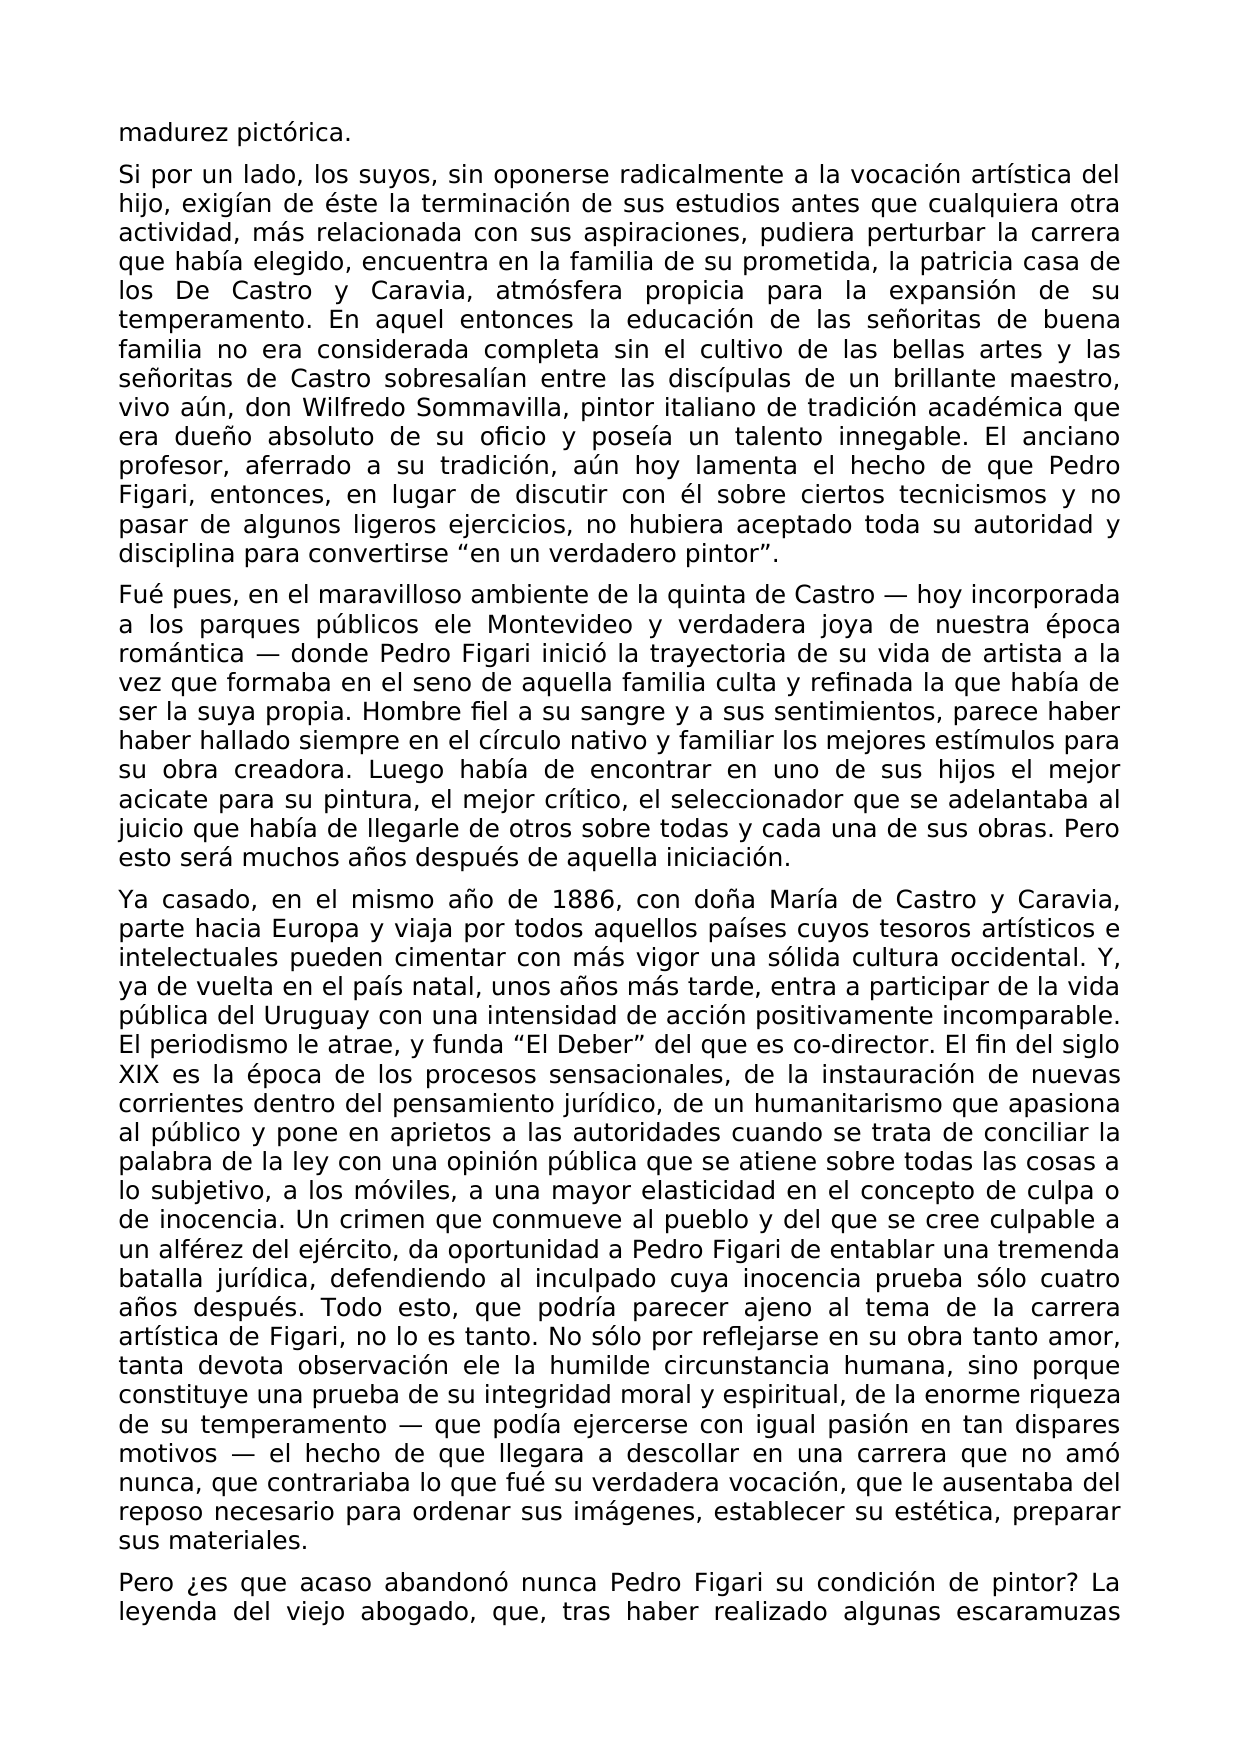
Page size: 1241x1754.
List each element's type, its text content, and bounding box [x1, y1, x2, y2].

text Fué pues, en el maravilloso ambiente de la quinta de Castro — hoy incorporada a los parques públicos ele Montevideo y verdadera joya de nuestra época romántica — donde Pedro Figari inició la trayectoria de su vida de artista a la vez que formaba en el seno de aquella familia culta y refinada la que había de ser la suya propia. Hombre fiel a su sangre y a sus sentimientos, parece haber haber hallado siempre en el círculo nativo y familiar los mejores estímulos para su obra creadora. Luego había de encontrar en uno de sus hijos el mejor acicate para su pintura, el mejor crítico, el seleccionador que se adelantaba al juicio que había de llegarle de otros sobre todas y cada una de sus obras. Pero esto será muchos años después de aquella iniciación. [118, 581, 1122, 872]
text Ya casado, en el mismo año de 1886, con doña María de Castro y Caravia, parte hacia Europa y viaja por todos aquellos países cuyos tesoros artísticos e intelectuales pueden cimentar con más vigor una sólida cultura occidental. Y, ya de vuelta en el país natal, unos años más tarde, entra a participar de la vida pública del Uruguay con una intensidad de acción positivamente incomparable. El periodismo le atrae, y funda “El Deber” del que es co-director. El fin del siglo XIX es la época de los procesos sensacionales, de la instauración de nuevas corrientes dentro del pensamiento jurídico, de un humanitarismo que apasiona al público y pone en aprietos a las autoridades cuando se trata de conciliar la palabra de la ley con una opinión pública que se atiene sobre todas las cosas a lo subjetivo, a los móviles, a una mayor elasticidad en el concepto de culpa o de inocencia. Un crimen que conmueve al pueblo y del que se cree culpable a un alférez del ejército, da oportunidad a Pedro Figari de entablar una tremenda batalla jurídica, defendiendo al inculpado cuya inocencia prueba sólo cuatro años después. Todo esto, que podría parecer ajeno al tema de Ia carrera artística de Figari, no lo es tanto. No sólo por reflejarse en su obra tanto amor, tanta devota observación ele la humilde circunstancia humana, sino porque constituye una prueba de su integridad moral y espiritual, de la enorme riqueza de su temperamento — que podía ejercerse con igual pasión en tan dispares motivos — el hecho de que llegara a descollar en una carrera que no amó nunca, que contrariaba lo que fué su verdadera vocación, que le ausentaba del reposo necesario para ordenar sus imágenes, establecer su estética, preparar sus materiales. [118, 885, 1122, 1556]
text Si por un lado, los suyos, sin oponerse radicalmente a la vocación artística del hijo, exigían de éste la terminación de sus estudios antes que cualquiera otra actividad, más relacionada con sus aspiraciones, pudiera perturbar la carrera que había elegido, encuentra en la familia de su prometida, la patricia casa de los De Castro y Caravia, atmósfera propicia para la expansión de su temperamento. En aquel entonces la educación de las señoritas de buena familia no era considerada completa sin el cultivo de las bellas artes y las señoritas de Castro sobresalían entre las discípulas de un brillante maestro, vivo aún, don Wilfredo Sommavilla, pintor italiano de tradición académica que era dueño absoluto de su oficio y poseía un talento innegable. El anciano profesor, aferrado a su tradición, aún hoy lamenta el hecho de que Pedro Figari, entonces, en lugar de discutir con él sobre ciertos tecnicismos y no pasar de algunos ligeros ejercicios, no hubiera aceptado toda su autoridad y disciplina para convertirse “en un verdadero pintor”. [118, 160, 1122, 568]
text madurez pictórica. [118, 118, 1122, 147]
text Pero ¿es que acaso abandonó nunca Pedro Figari su condición de pintor? La leyenda del viejo abogado, que, tras haber realizado algunas escaramuzas [118, 1568, 1122, 1626]
